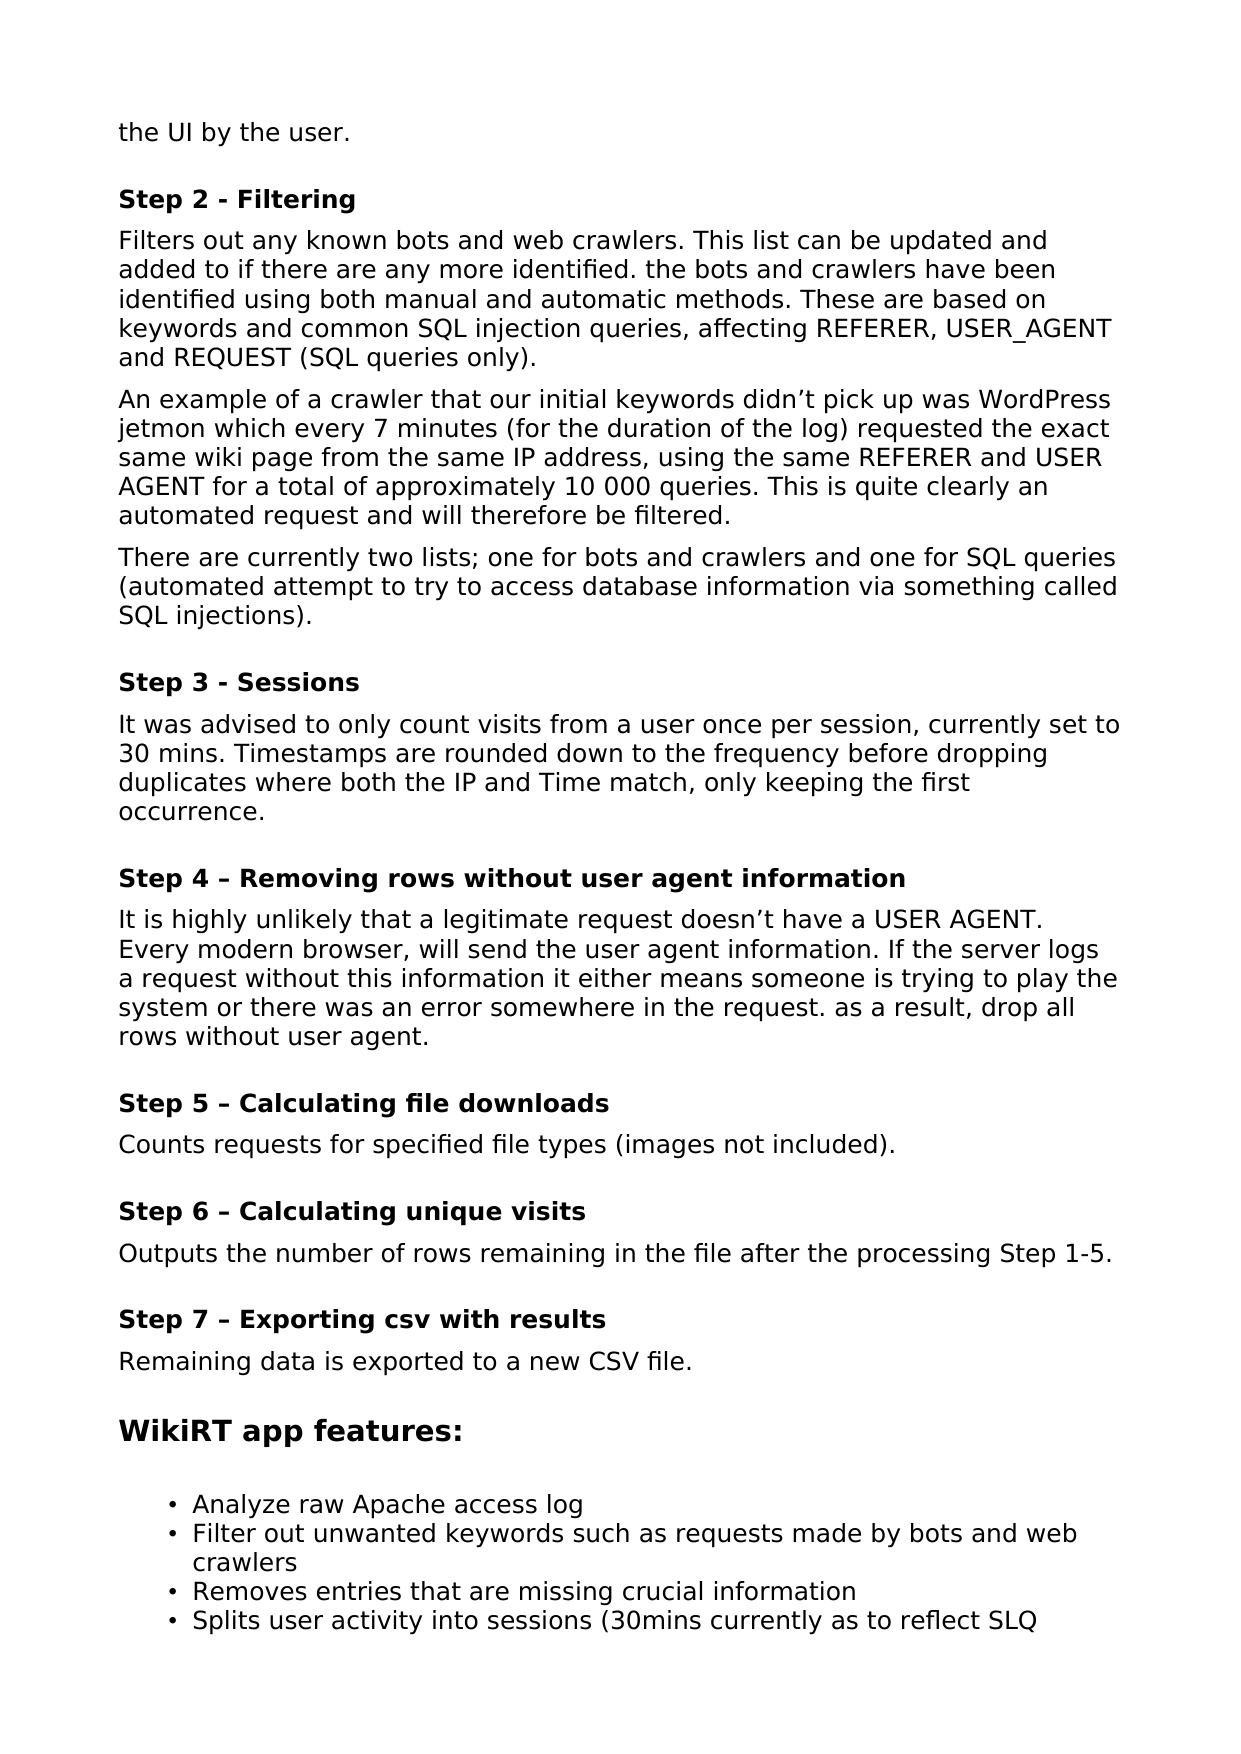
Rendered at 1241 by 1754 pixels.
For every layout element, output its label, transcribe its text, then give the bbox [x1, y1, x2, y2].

text Remaining data is exported to a new CSV file. [118, 1347, 1122, 1376]
text Outputs the number of rows remaining in the file after the processing Step 1-5. [118, 1239, 1122, 1268]
subtitle Step 7 – Exporting csv with results [118, 1306, 1122, 1335]
list Filter out unwanted keywords such as requests made by bots and web crawlers [177, 1519, 1122, 1577]
text Filters out any known bots and web crawlers. This list can be updated and added to if there are any more identified. the bots and crawlers have been identified using both manual and automatic methods. These are based on keywords and common SQL injection queries, affecting REFERER, USER_AGENT and REQUEST (SQL queries only). [118, 226, 1122, 372]
list Analyze raw Apache access log [177, 1490, 1122, 1519]
list Splits user activity into sessions (30mins currently as to reflect SLQ [177, 1607, 1122, 1636]
text It is highly unlikely that a legitimate request doesn’t have a USER AGENT. Every modern browser, will send the user agent information. If the server logs a request without this information it either means someone is trying to play the system or there was an error somewhere in the request. as a result, drop all rows without user agent. [118, 906, 1122, 1051]
subtitle Step 3 - Sessions [118, 668, 1122, 697]
list Removes entries that are missing crucial information [177, 1577, 1122, 1607]
subtitle Step 6 – Calculating unique visits [118, 1197, 1122, 1226]
subtitle Step 2 - Filtering [118, 185, 1122, 214]
text It was advised to only count visits from a user once per session, currently set to 30 mins. Timestamps are rounded down to the frequency before dropping duplicates where both the IP and Time match, only keeping the first occurrence. [118, 710, 1122, 826]
text There are currently two lists; one for bots and crawlers and one for SQL queries (automated attempt to try to access database information via something called SQL injections). [118, 543, 1122, 631]
text Counts requests for specified file types (images not included). [118, 1131, 1122, 1160]
subtitle WikiRT app features: [118, 1414, 1122, 1448]
subtitle Step 4 – Removing rows without user agent information [118, 864, 1122, 893]
text the UI by the user. [118, 118, 1122, 147]
text An example of a crawler that our initial keywords didn’t pick up was WordPress jetmon which every 7 minutes (for the duration of the log) requested the exact same wiki page from the same IP address, using the same REFERER and USER AGENT for a total of approximately 10 000 queries. This is quite clearly an automated request and will therefore be filtered. [118, 385, 1122, 531]
subtitle Step 5 – Calculating file downloads [118, 1089, 1122, 1118]
